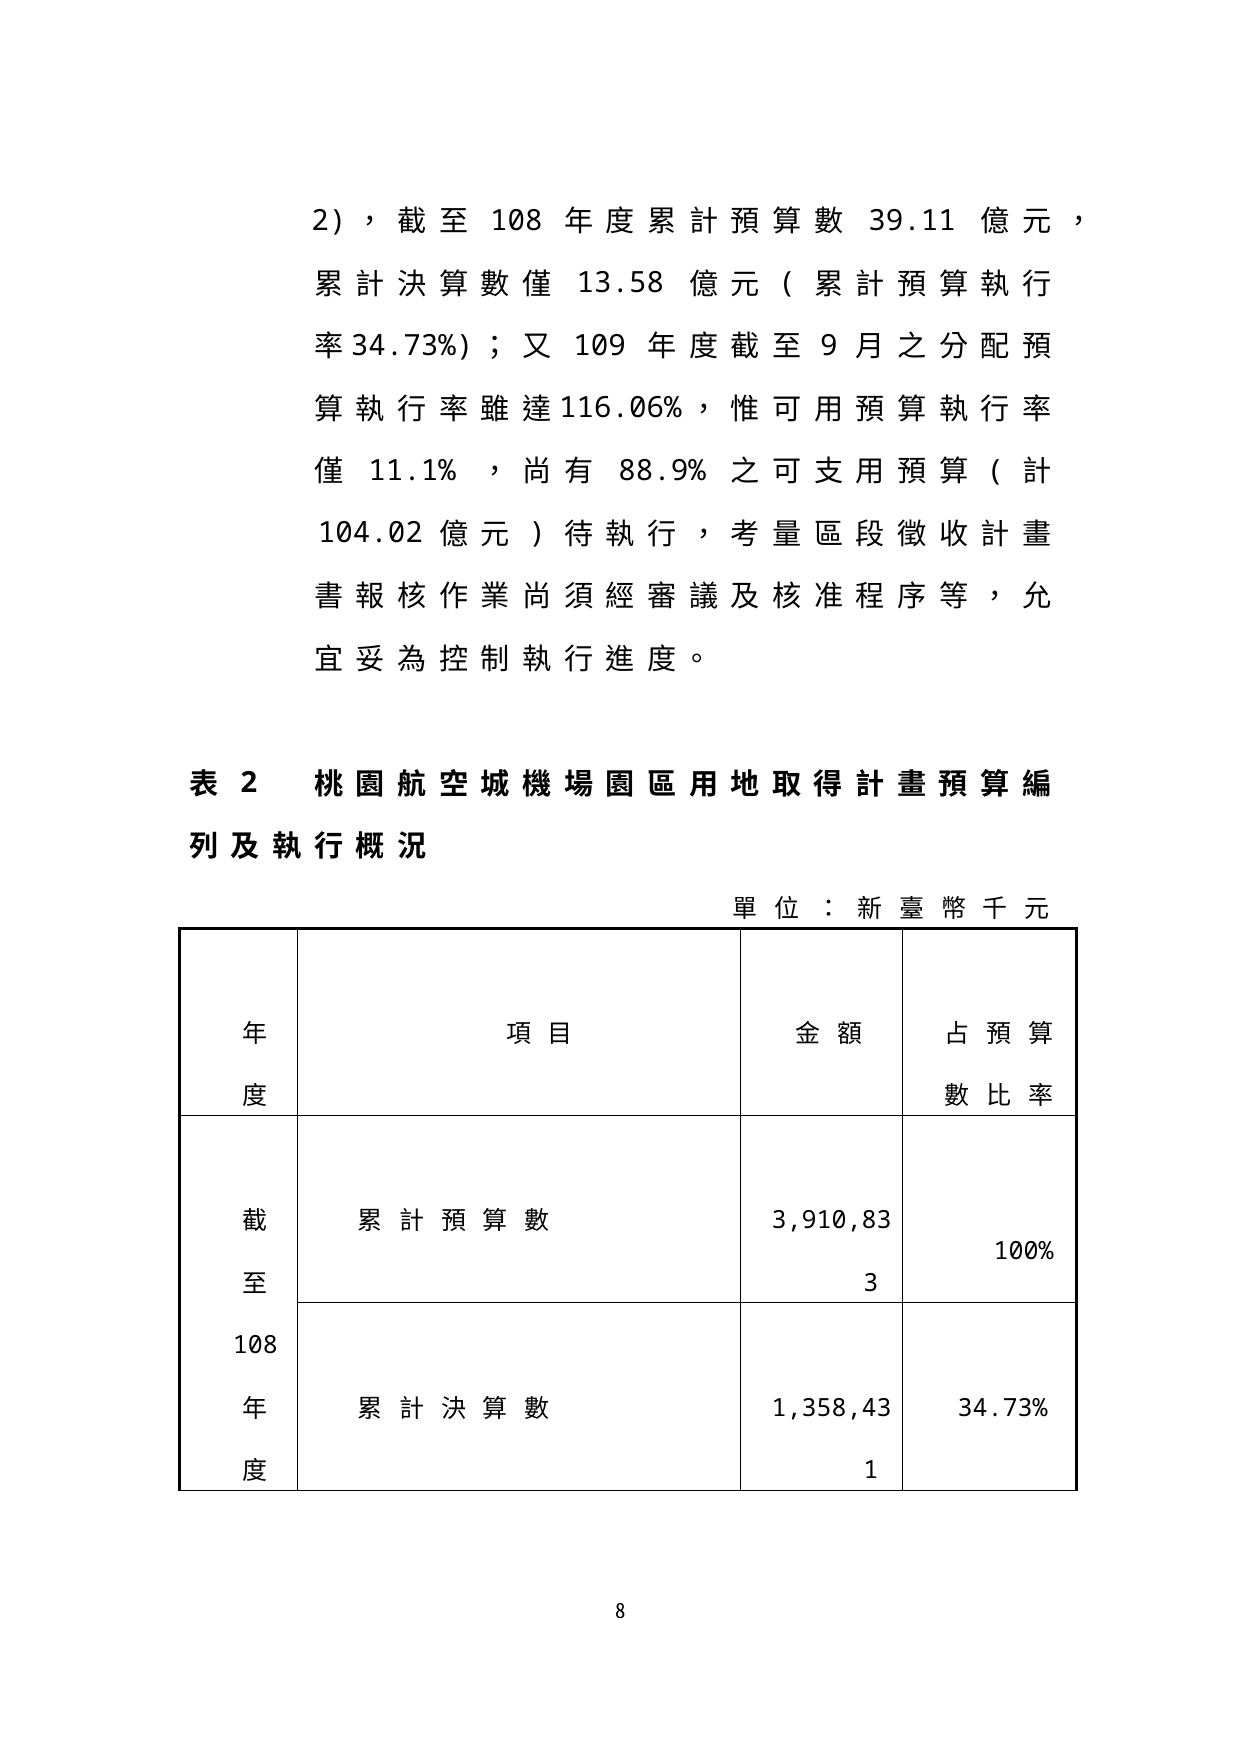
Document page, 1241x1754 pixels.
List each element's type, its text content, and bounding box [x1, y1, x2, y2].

table_cell 34.73% [903, 1303, 1075, 1490]
table_header 金額 [741, 930, 902, 1115]
table_cell 累計決算數 [298, 1303, 740, 1490]
table_header 年度 [181, 930, 297, 1115]
table_header 占預算數比率 [903, 930, 1075, 1115]
table_cell 截至 108年度 [181, 1116, 297, 1490]
text 表2 桃園航空城機場園區用地取得計畫預算編列及執行概況 [168, 740, 1058, 865]
text 單位：新臺幣千元 [183, 865, 1058, 927]
table_cell 累計預算數 [298, 1116, 740, 1302]
table_cell 100% [903, 1116, 1075, 1302]
table_header 項目 [298, 930, 740, 1115]
table_cell 3,910,833 [741, 1116, 902, 1302]
text 3.然觀諸該計畫以前年度執行情形(詳表2)，截至108年度累計預算數39.11億元，累計決算數僅13.58億元(累計預算執行率34.73%)；又109年度截至9月之分配預算執行率雖達116.06%，惟可用預算執行率僅11.1%，尚有88.9%之可支用預算(計104.02億元)待執行，考量區段徵收計畫書報核作業尚須經審議及核准程序等，允宜妥為控制執行進度。 [271, 177, 1058, 677]
table_cell 1,358,431 [741, 1303, 902, 1490]
